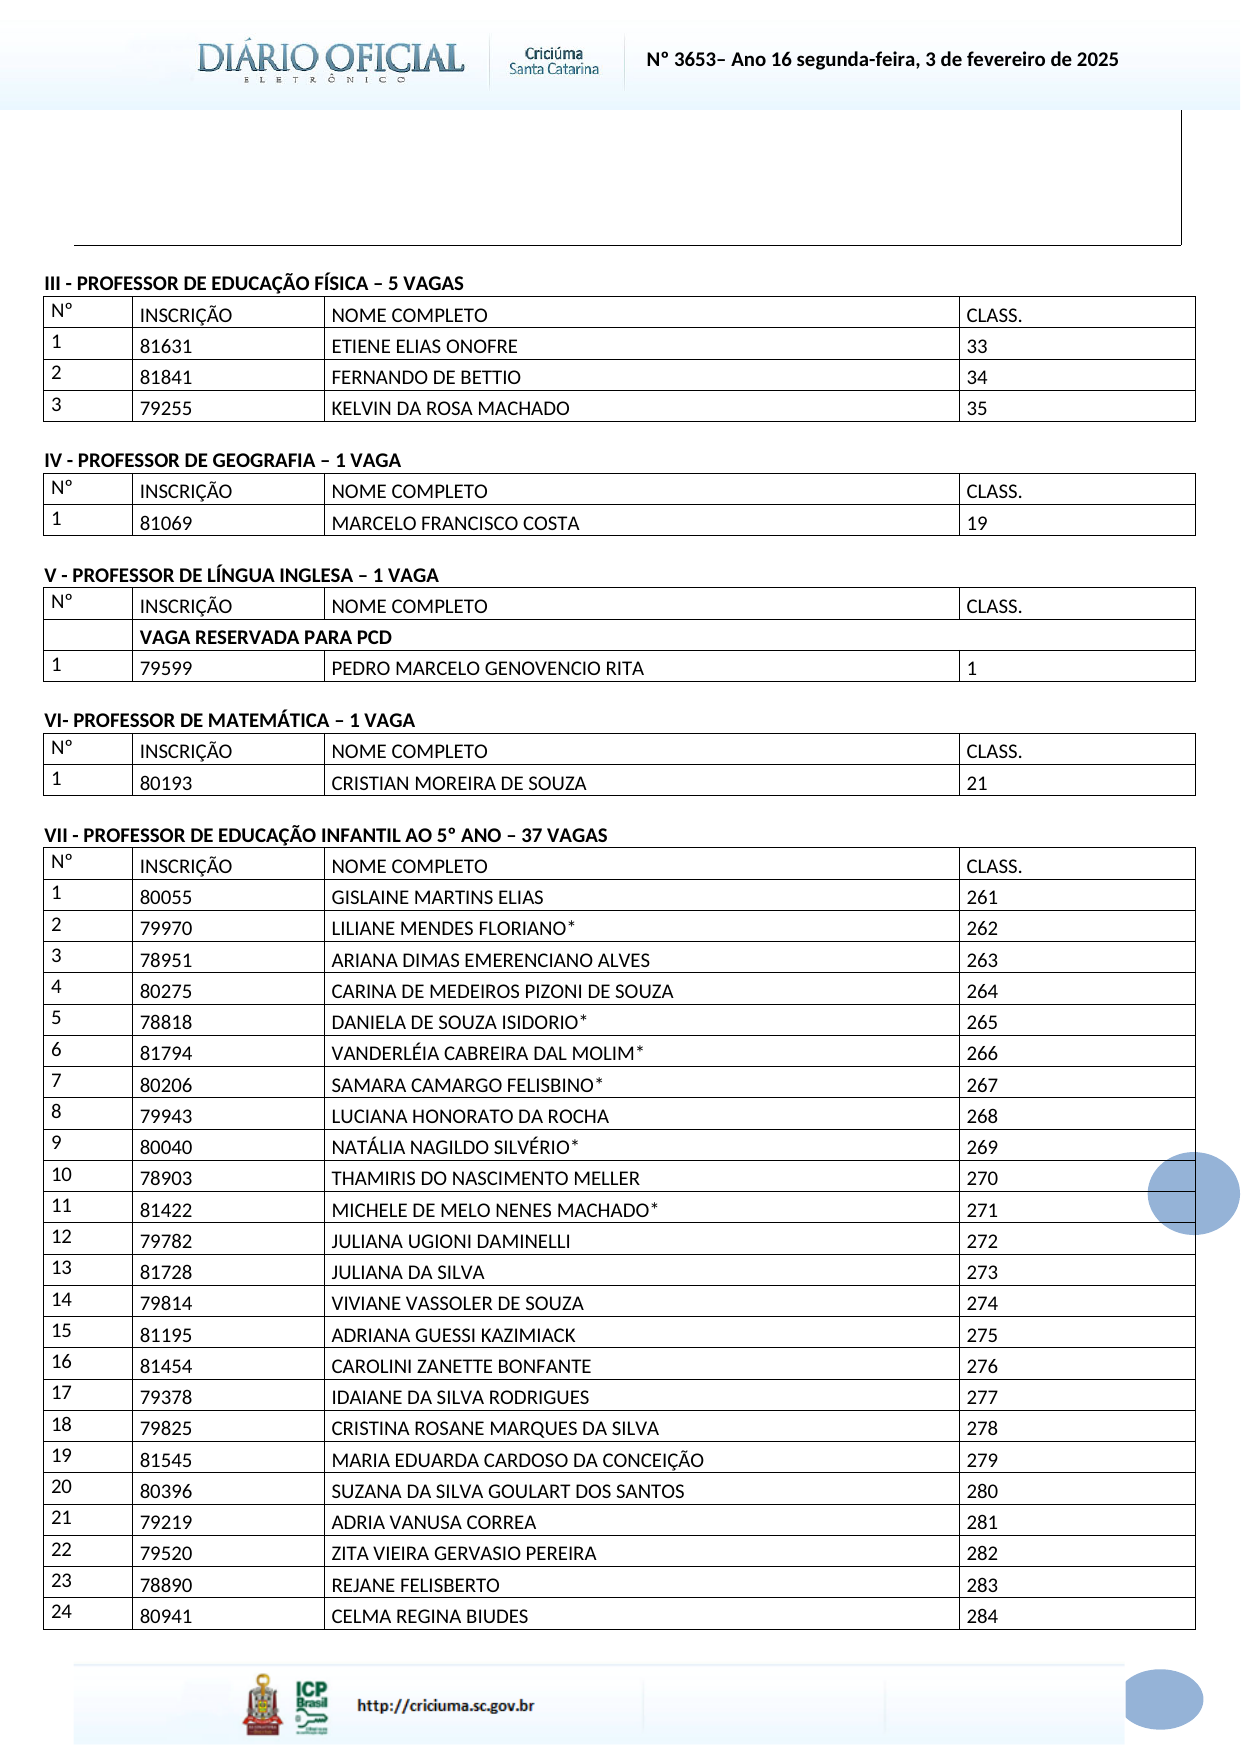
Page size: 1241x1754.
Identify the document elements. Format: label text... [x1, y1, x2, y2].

table_cell 80206 [133, 1067, 324, 1097]
table_cell 14 [44, 1286, 132, 1316]
table_header Nº [44, 297, 132, 327]
table_cell 22 [44, 1536, 132, 1566]
table_cell CARINA DE MEDEIROS PIZONI DE SOUZA [325, 973, 959, 1003]
table_cell GISLAINE MARTINS ELIAS [325, 880, 959, 910]
table_cell 3 [44, 942, 132, 972]
table_header CLASS. [960, 848, 1195, 878]
table_cell SUZANA DA SILVA GOULART DOS SANTOS [325, 1473, 959, 1503]
table_cell 269 [960, 1130, 1195, 1160]
table_header INSCRIÇÃO [133, 588, 324, 618]
table_cell 79825 [133, 1411, 324, 1441]
table_cell 80275 [133, 973, 324, 1003]
table_cell 79255 [133, 391, 324, 421]
table_cell ZITA VIEIRA GERVASIO PEREIRA [325, 1536, 959, 1566]
table_cell 262 [960, 911, 1195, 941]
table_cell 79599 [133, 651, 324, 681]
table_cell NATÁLIA NAGILDO SILVÉRIO* [325, 1130, 959, 1160]
table_cell 280 [960, 1473, 1195, 1503]
table_header NOME COMPLETO [325, 474, 959, 504]
table_cell 277 [960, 1380, 1195, 1410]
table_cell 20 [44, 1473, 132, 1503]
text IV - PROFESSOR DE GEOGRAFIA – 1 VAGA [44, 447, 1181, 473]
table_cell 80055 [133, 880, 324, 910]
table_cell 23 [44, 1567, 132, 1597]
table_cell 274 [960, 1286, 1195, 1316]
table_cell 80396 [133, 1473, 324, 1503]
table_cell 78890 [133, 1567, 324, 1597]
table_cell 273 [960, 1255, 1195, 1285]
table_cell 282 [960, 1536, 1195, 1566]
table_cell 80941 [133, 1598, 324, 1628]
table_cell 15 [44, 1317, 132, 1347]
table_cell 264 [960, 973, 1195, 1003]
table_cell 6 [44, 1036, 132, 1066]
table_cell ADRIA VANUSA CORREA [325, 1505, 959, 1535]
table_cell 81631 [133, 328, 324, 358]
table_cell 79782 [133, 1223, 324, 1253]
table_cell 2 [44, 360, 132, 390]
table_cell ADRIANA GUESSI KAZIMIACK [325, 1317, 959, 1347]
table_header CLASS. [960, 588, 1195, 618]
table_cell 81422 [133, 1192, 324, 1222]
table_cell 79814 [133, 1286, 324, 1316]
table_cell 17 [44, 1380, 132, 1410]
table_cell ETIENE ELIAS ONOFRE [325, 328, 959, 358]
table_cell 79943 [133, 1098, 324, 1128]
table_cell 1 [44, 505, 132, 535]
table_header Nº [44, 474, 132, 504]
table_cell CELMA REGINA BIUDES [325, 1598, 959, 1628]
text VII - PROFESSOR DE EDUCAÇÃO INFANTIL AO 5º ANO – 37 VAGAS [44, 822, 1181, 847]
table_cell 283 [960, 1567, 1195, 1597]
table_cell LILIANE MENDES FLORIANO* [325, 911, 959, 941]
table_cell ARIANA DIMAS EMERENCIANO ALVES [325, 942, 959, 972]
table_cell 78818 [133, 1005, 324, 1035]
table_header INSCRIÇÃO [133, 297, 324, 327]
table_cell 81454 [133, 1348, 324, 1378]
table_cell 78951 [133, 942, 324, 972]
table_cell 261 [960, 880, 1195, 910]
table_cell 266 [960, 1036, 1195, 1066]
table_header NOME COMPLETO [325, 588, 959, 618]
table_cell 21 [960, 765, 1195, 795]
table_cell 81728 [133, 1255, 324, 1285]
table_cell 284 [960, 1598, 1195, 1628]
table_cell [44, 620, 132, 650]
table_cell LUCIANA HONORATO DA ROCHA [325, 1098, 959, 1128]
table_header CLASS. [960, 474, 1195, 504]
table_cell 11 [44, 1192, 132, 1222]
table_cell 1 [44, 328, 132, 358]
table_cell FERNANDO DE BETTIO [325, 360, 959, 390]
table_cell 3 [44, 391, 132, 421]
table_cell CRISTINA ROSANE MARQUES DA SILVA [325, 1411, 959, 1441]
table_cell 79219 [133, 1505, 324, 1535]
table_cell 21 [44, 1505, 132, 1535]
table_cell 7 [44, 1067, 132, 1097]
table_cell 281 [960, 1505, 1195, 1535]
table_cell 270 [960, 1161, 1163, 1191]
table_cell VANDERLÉIA CABREIRA DAL MOLIM* [325, 1036, 959, 1066]
table_cell 12 [44, 1223, 132, 1253]
text VI- PROFESSOR DE MATEMÁTICA – 1 VAGA [44, 707, 1181, 733]
table_cell THAMIRIS DO NASCIMENTO MELLER [325, 1161, 959, 1191]
table_cell 80040 [133, 1130, 324, 1160]
table_cell CAROLINI ZANETTE BONFANTE [325, 1348, 959, 1378]
table_cell 13 [44, 1255, 132, 1285]
table_header INSCRIÇÃO [133, 848, 324, 878]
table_cell 4 [44, 973, 132, 1003]
table_cell 81195 [133, 1317, 324, 1347]
table_cell 8 [44, 1098, 132, 1128]
table_cell 278 [960, 1411, 1195, 1441]
table_cell 263 [960, 942, 1195, 972]
table_cell 9 [44, 1130, 132, 1160]
table_cell 10 [44, 1161, 132, 1191]
table_cell 81069 [133, 505, 324, 535]
text III - PROFESSOR DE EDUCAÇÃO FÍSICA – 5 VAGAS [44, 271, 1181, 296]
table_cell IDAIANE DA SILVA RODRIGUES [325, 1380, 959, 1410]
table_cell 1 [44, 651, 132, 681]
table_cell 1 [960, 651, 1195, 681]
table_cell 276 [960, 1348, 1195, 1378]
table_cell SAMARA CAMARGO FELISBINO* [325, 1067, 959, 1097]
table_header NOME COMPLETO [325, 848, 959, 878]
table_cell 81841 [133, 360, 324, 390]
table_cell VAGA RESERVADA PARA PCD [133, 620, 1195, 650]
table_cell KELVIN DA ROSA MACHADO [325, 391, 959, 421]
table_cell 79520 [133, 1536, 324, 1566]
table_header Nº [44, 848, 132, 878]
table_cell 81794 [133, 1036, 324, 1066]
table_cell JULIANA UGIONI DAMINELLI [325, 1223, 959, 1253]
table_cell 5 [44, 1005, 132, 1035]
table_cell 34 [960, 360, 1195, 390]
table_header Nº [44, 588, 132, 618]
table_cell MICHELE DE MELO NENES MACHADO* [325, 1192, 959, 1222]
table_cell MARIA EDUARDA CARDOSO DA CONCEIÇÃO [325, 1442, 959, 1472]
table_cell JULIANA DA SILVA [325, 1255, 959, 1285]
table_cell 265 [960, 1005, 1195, 1035]
table_cell PEDRO MARCELO GENOVENCIO RITA [325, 651, 959, 681]
table_cell VIVIANE VASSOLER DE SOUZA [325, 1286, 959, 1316]
table_header Nº [44, 734, 132, 764]
table_cell 16 [44, 1348, 132, 1378]
table_cell 271 [960, 1192, 1159, 1222]
table_cell 35 [960, 391, 1195, 421]
table_cell 19 [44, 1442, 132, 1472]
table_cell 1 [44, 880, 132, 910]
table_cell 79970 [133, 911, 324, 941]
table_cell 272 [960, 1223, 1195, 1253]
table_header NOME COMPLETO [325, 297, 959, 327]
table_cell 18 [44, 1411, 132, 1441]
table_header CLASS. [960, 734, 1195, 764]
table_cell CRISTIAN MOREIRA DE SOUZA [325, 765, 959, 795]
table_cell 275 [960, 1317, 1195, 1347]
table_cell REJANE FELISBERTO [325, 1567, 959, 1597]
table_header INSCRIÇÃO [133, 734, 324, 764]
table_cell MARCELO FRANCISCO COSTA [325, 505, 959, 535]
table_header INSCRIÇÃO [133, 474, 324, 504]
table_cell 80193 [133, 765, 324, 795]
table_cell 279 [960, 1442, 1195, 1472]
table_cell 267 [960, 1067, 1195, 1097]
table_cell 33 [960, 328, 1195, 358]
table_cell 2 [44, 911, 132, 941]
text V - PROFESSOR DE LÍNGUA INGLESA – 1 VAGA [44, 562, 1181, 587]
table_header CLASS. [960, 297, 1195, 327]
table_cell 19 [960, 505, 1195, 535]
table_cell 268 [960, 1098, 1195, 1128]
table_cell 78903 [133, 1161, 324, 1191]
table_header NOME COMPLETO [325, 734, 959, 764]
table_cell 1 [44, 765, 132, 795]
table_cell 24 [44, 1598, 132, 1628]
table_cell 79378 [133, 1380, 324, 1410]
table_cell 81545 [133, 1442, 324, 1472]
table_cell DANIELA DE SOUZA ISIDORIO* [325, 1005, 959, 1035]
